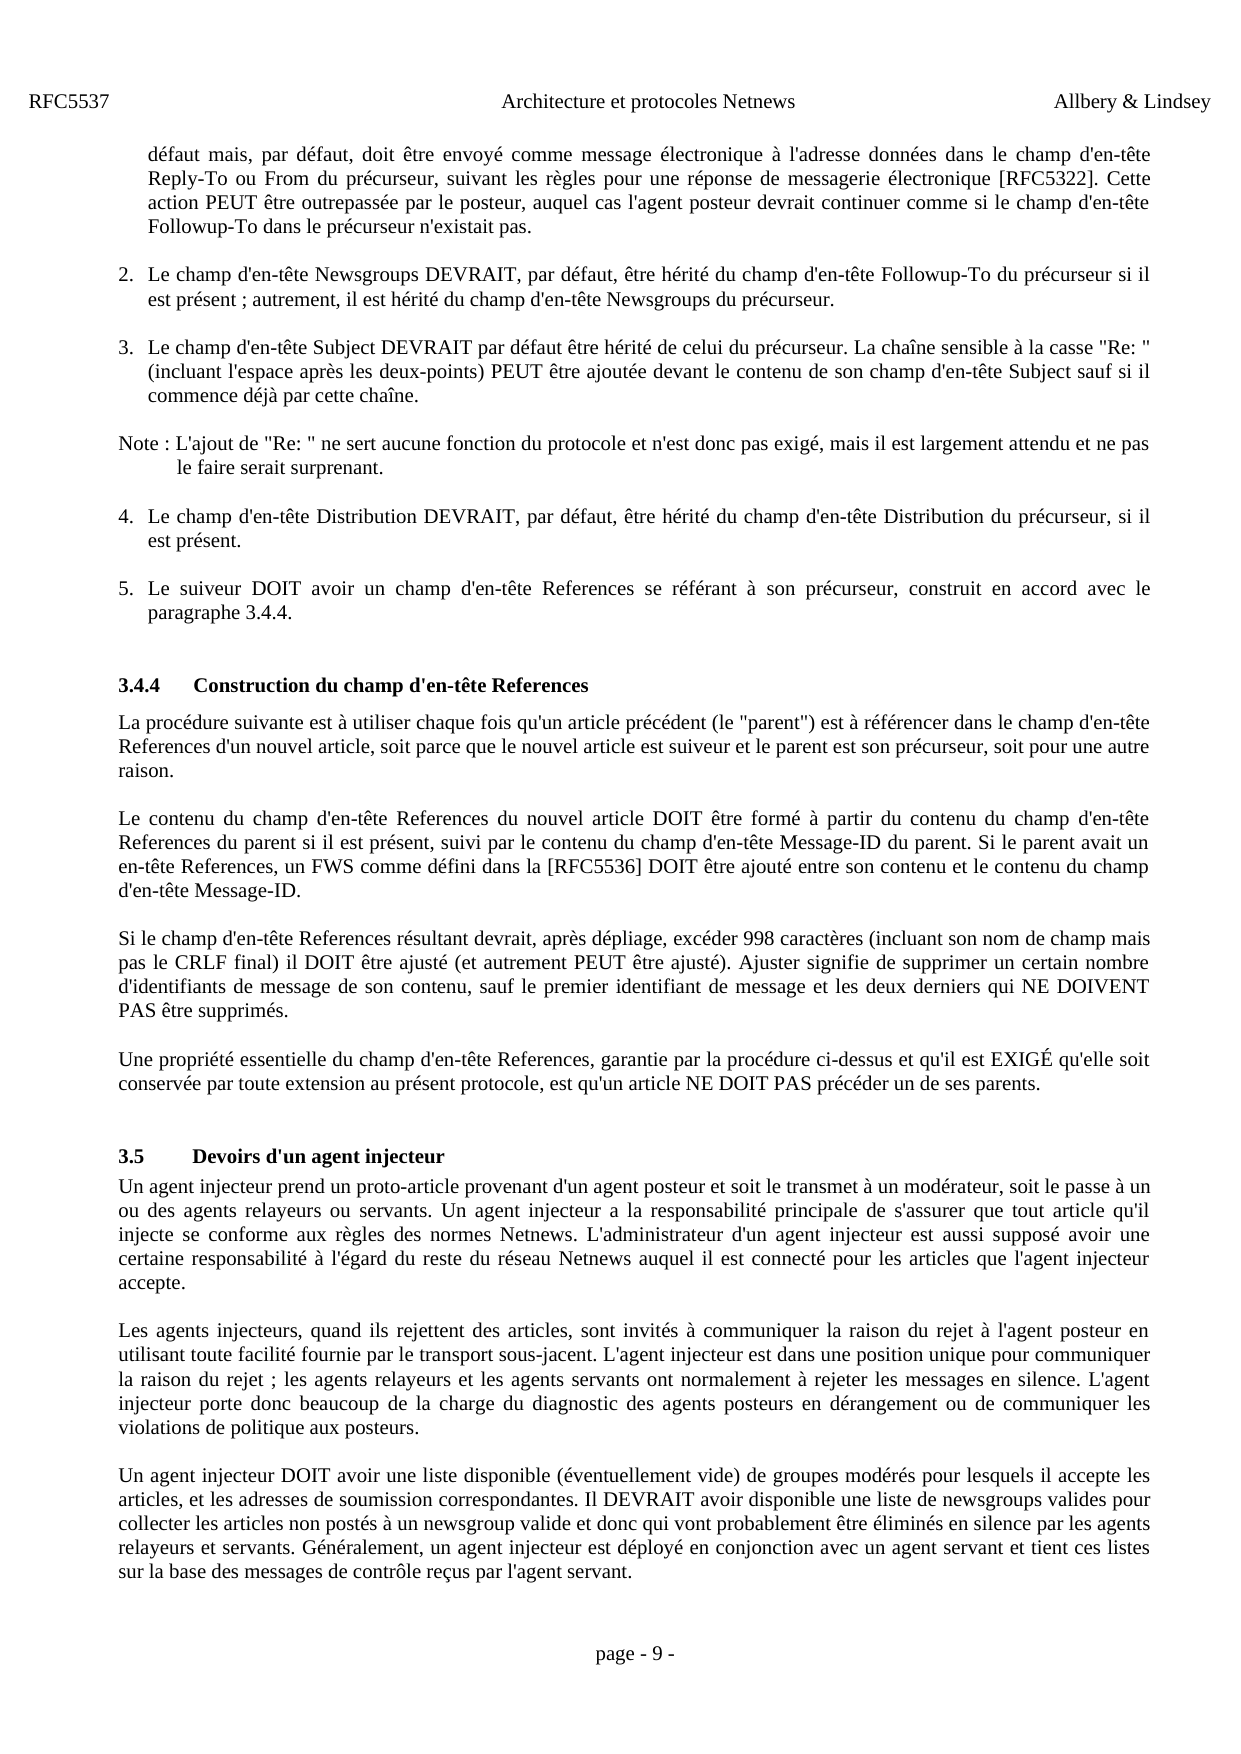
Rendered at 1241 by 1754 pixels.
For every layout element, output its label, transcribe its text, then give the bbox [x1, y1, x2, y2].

text 5. Le suiveur DOIT avoir un champ d'en-tête References se référant à son précurseur, construit en accord avec le paragraphe 3.4.4. [118, 576, 1152, 624]
text 3. Le champ d'en-tête Subject DEVRAIT par défaut être hérité de celui du précurseur. La chaîne sensible à la casse "Re: " (incluant l'espace après les deux-points) PEUT être ajoutée devant le contenu de son champ d'en-tête Subject sauf si il commence déjà par cette chaîne. [118, 334, 1152, 407]
text 4. Le champ d'en-tête Distribution DEVRAIT, par défaut, être hérité du champ d'en-tête Distribution du précurseur, si il est présent. [118, 504, 1152, 552]
text Si le champ d'en-tête References résultant devrait, après dépliage, excéder 998 caractères (incluant son nom de champ mais pas le CRLF final) il DOIT être ajusté (et autrement PEUT être ajusté). Ajuster signifie de supprimer un certain nombre d'identifiants de message de son contenu, sauf le premier identifiant de message et les deux derniers qui NE DOIVENT PAS être supprimés. [118, 926, 1152, 1022]
text Un agent injecteur DOIT avoir une liste disponible (éventuellement vide) de groupes modérés pour lesquels il accepte les articles, et les adresses de soumission correspondantes. Il DEVRAIT avoir disponible une liste de newsgroups valides pour collecter les articles non postés à un newsgroup valide et donc qui vont probablement être éliminés en silence par les agents relayeurs et servants. Généralement, un agent injecteur est déployé en conjonction avec un agent servant et tient ces listes sur la base des messages de contrôle reçus par l'agent servant. [118, 1463, 1152, 1583]
text Le contenu du champ d'en-tête References du nouvel article DOIT être formé à partir du contenu du champ d'en-tête References du parent si il est présent, suivi par le contenu du champ d'en-tête Message-ID du parent. Si le parent avait un en-tête References, un FWS comme défini dans la [RFC5536] DOIT être ajouté entre son contenu et le contenu du champ d'en-tête Message-ID. [118, 806, 1152, 902]
text 2. Le champ d'en-tête Newsgroups DEVRAIT, par défaut, être hérité du champ d'en-tête Followup-To du précurseur si il est présent ; autrement, il est hérité du champ d'en-tête Newsgroups du précurseur. [118, 262, 1152, 311]
text Une propriété essentielle du champ d'en-tête References, garantie par la procédure ci-dessus et qu'il est EXIGÉ qu'elle soit conservée par toute extension au présent protocole, est qu'un article NE DOIT PAS précéder un de ses parents. [118, 1046, 1152, 1094]
text Un agent injecteur prend un proto-article provenant d'un agent posteur et soit le transmet à un modérateur, soit le passe à un ou des agents relayeurs ou servants. Un agent injecteur a la responsabilité principale de s'assurer que tout article qu'il injecte se conforme aux règles des normes Netnews. L'administrateur d'un agent injecteur est aussi supposé avoir une certaine responsabilité à l'égard du reste du réseau Netnews auquel il est connecté pour les articles que l'agent injecteur accepte. [118, 1174, 1152, 1294]
subtitle Note : L'ajout de "Re: " ne sert aucune fonction du protocole et n'est donc pas exigé, mais il est largement attendu et ne pas le faire serait surprenant. [118, 431, 1152, 479]
text Les agents injecteurs, quand ils rejettent des articles, sont invités à communiquer la raison du rejet à l'agent posteur en utilisant toute facilité fournie par le transport sous-jacent. L'agent injecteur est dans une position unique pour communiquer la raison du rejet ; les agents relayeurs et les agents servants ont normalement à rejeter les messages en silence. L'agent injecteur porte donc beaucoup de la charge du diagnostic des agents posteurs en dérangement ou de communiquer les violations de politique aux posteurs. [118, 1318, 1152, 1439]
subtitle 3.5 Devoirs d'un agent injecteur [118, 1144, 1152, 1168]
subtitle 3.4.4 Construction du champ d'en-tête References [118, 673, 1152, 697]
text La procédure suivante est à utiliser chaque fois qu'un article précédent (le "parent") est à référencer dans le champ d'en-tête References d'un nouvel article, soit parce que le nouvel article est suiveur et le parent est son précurseur, soit pour une autre raison. [118, 709, 1152, 782]
text défaut mais, par défaut, doit être envoyé comme message électronique à l'adresse données dans le champ d'en-tête Reply-To ou From du précurseur, suivant les règles pour une réponse de messagerie électronique [RFC5322]. Cette action PEUT être outrepassée par le posteur, auquel cas l'agent posteur devrait continuer comme si le champ d'en-tête Followup-To dans le précurseur n'existait pas. [118, 142, 1152, 238]
